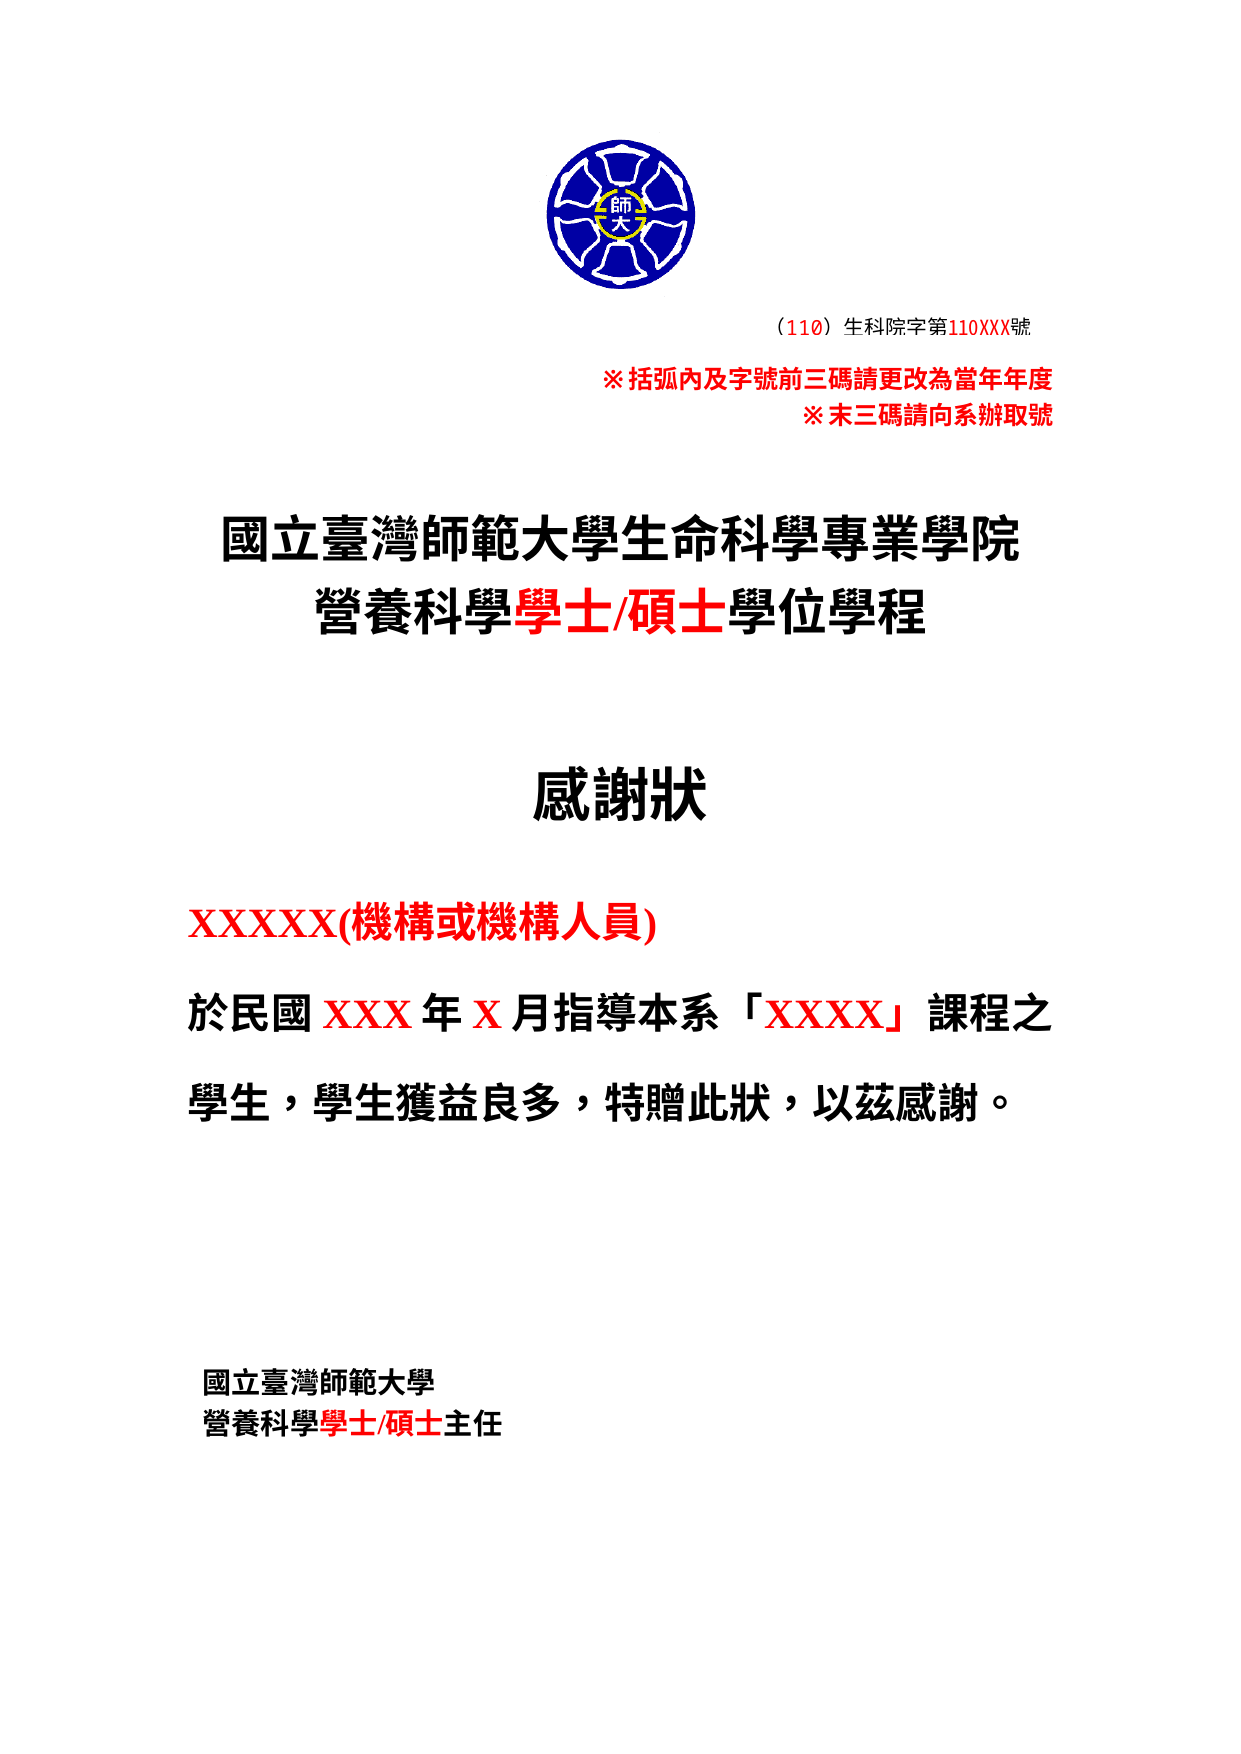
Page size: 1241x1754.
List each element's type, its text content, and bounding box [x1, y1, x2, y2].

text 營養科學學士/碩士學位學程 [187, 572, 1053, 644]
text 國立臺灣師範大學生命科學專業學院 [187, 500, 1053, 572]
text ※括弧內及字號前三碼請更改為當年年度 [187, 359, 1053, 395]
text ※末三碼請向系辦取號 [187, 395, 1053, 432]
text 營養科學學士/碩士主任 [202, 1401, 566, 1443]
text 國立臺灣師範大學 [202, 1360, 566, 1401]
text 感謝狀 [187, 749, 1053, 833]
text XXXXX(機構或機構人員) [187, 889, 1053, 950]
text 於民國XXX年X月指導本系「XXXX」課程之學生，學生獲益良多，特贈此狀，以茲感謝。 [187, 980, 1053, 1131]
text （110）生科院字第110XXX號 [704, 311, 1031, 334]
